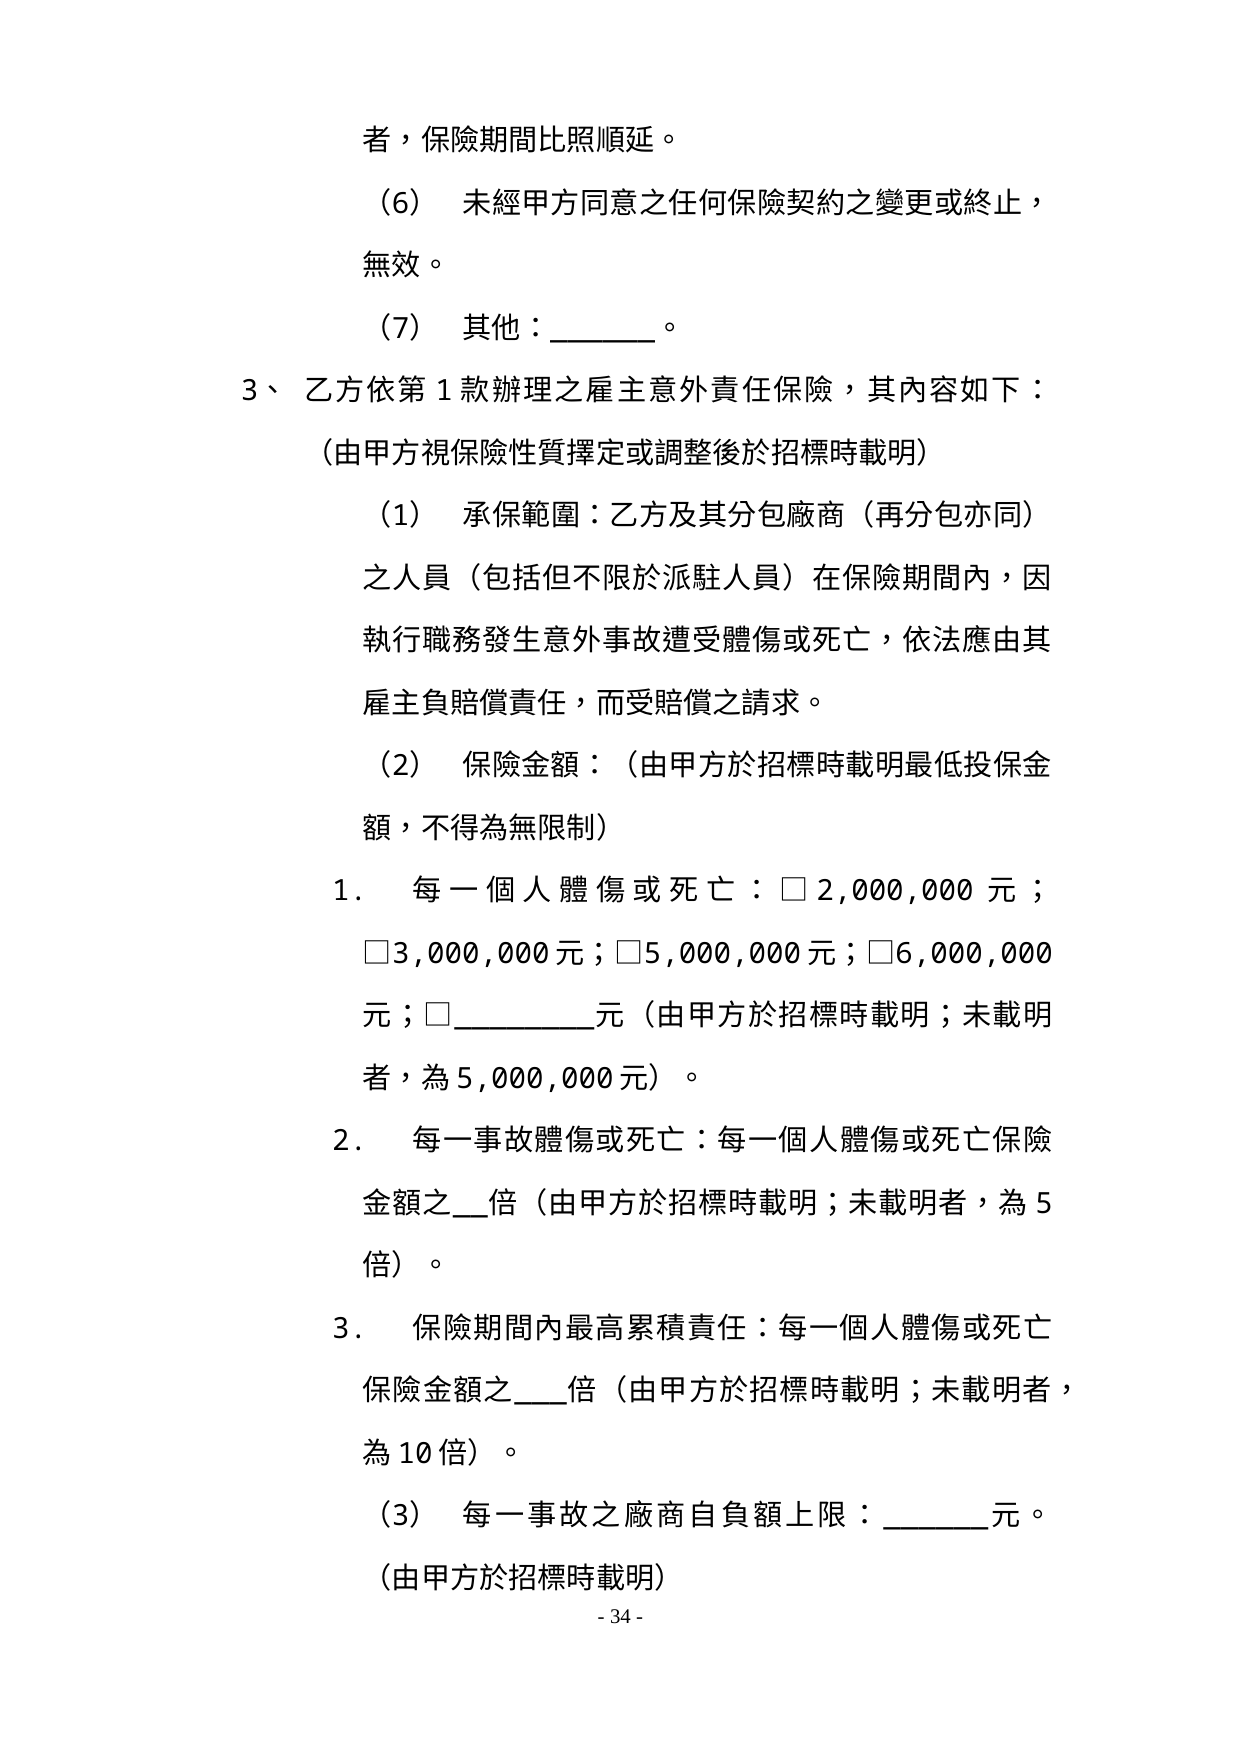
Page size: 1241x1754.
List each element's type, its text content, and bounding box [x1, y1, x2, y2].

list 乙方依第1款辦理之雇主意外責任保險，其內容如下：（由甲方視保險性質擇定或調整後於招標時載明） [241, 346, 1053, 471]
list 保險金額：（由甲方於招標時載明最低投保金額，不得為無限制） [362, 721, 1053, 846]
list 保險期間內最高累積責任：每一個人體傷或死亡保險金額之___倍（由甲方於招標時載明；未載明者，為10倍）。 [332, 1284, 1053, 1471]
list 未經甲方同意之任何保險契約之變更或終止，無效。 [362, 159, 1053, 284]
list 其他：______。 [362, 284, 1053, 346]
list 每一事故體傷或死亡：每一個人體傷或死亡保險金額之__倍（由甲方於招標時載明；未載明者，為5倍）。 [332, 1096, 1053, 1284]
list 每一個人體傷或死亡：□2,000,000元；□3,000,000元；□5,000,000元；□6,000,000元；□________元（由甲方於招標時載明；未載明者，為5,000,000元）。 [332, 846, 1053, 1096]
list 每一事故之廠商自負額上限：______元。（由甲方於招標時載明） [362, 1471, 1053, 1596]
list 者，保險期間比照順延。 [362, 96, 1053, 159]
list 承保範圍：乙方及其分包廠商（再分包亦同）之人員（包括但不限於派駐人員）在保險期間內，因執行職務發生意外事故遭受體傷或死亡，依法應由其雇主負賠償責任，而受賠償之請求。 [362, 471, 1053, 721]
